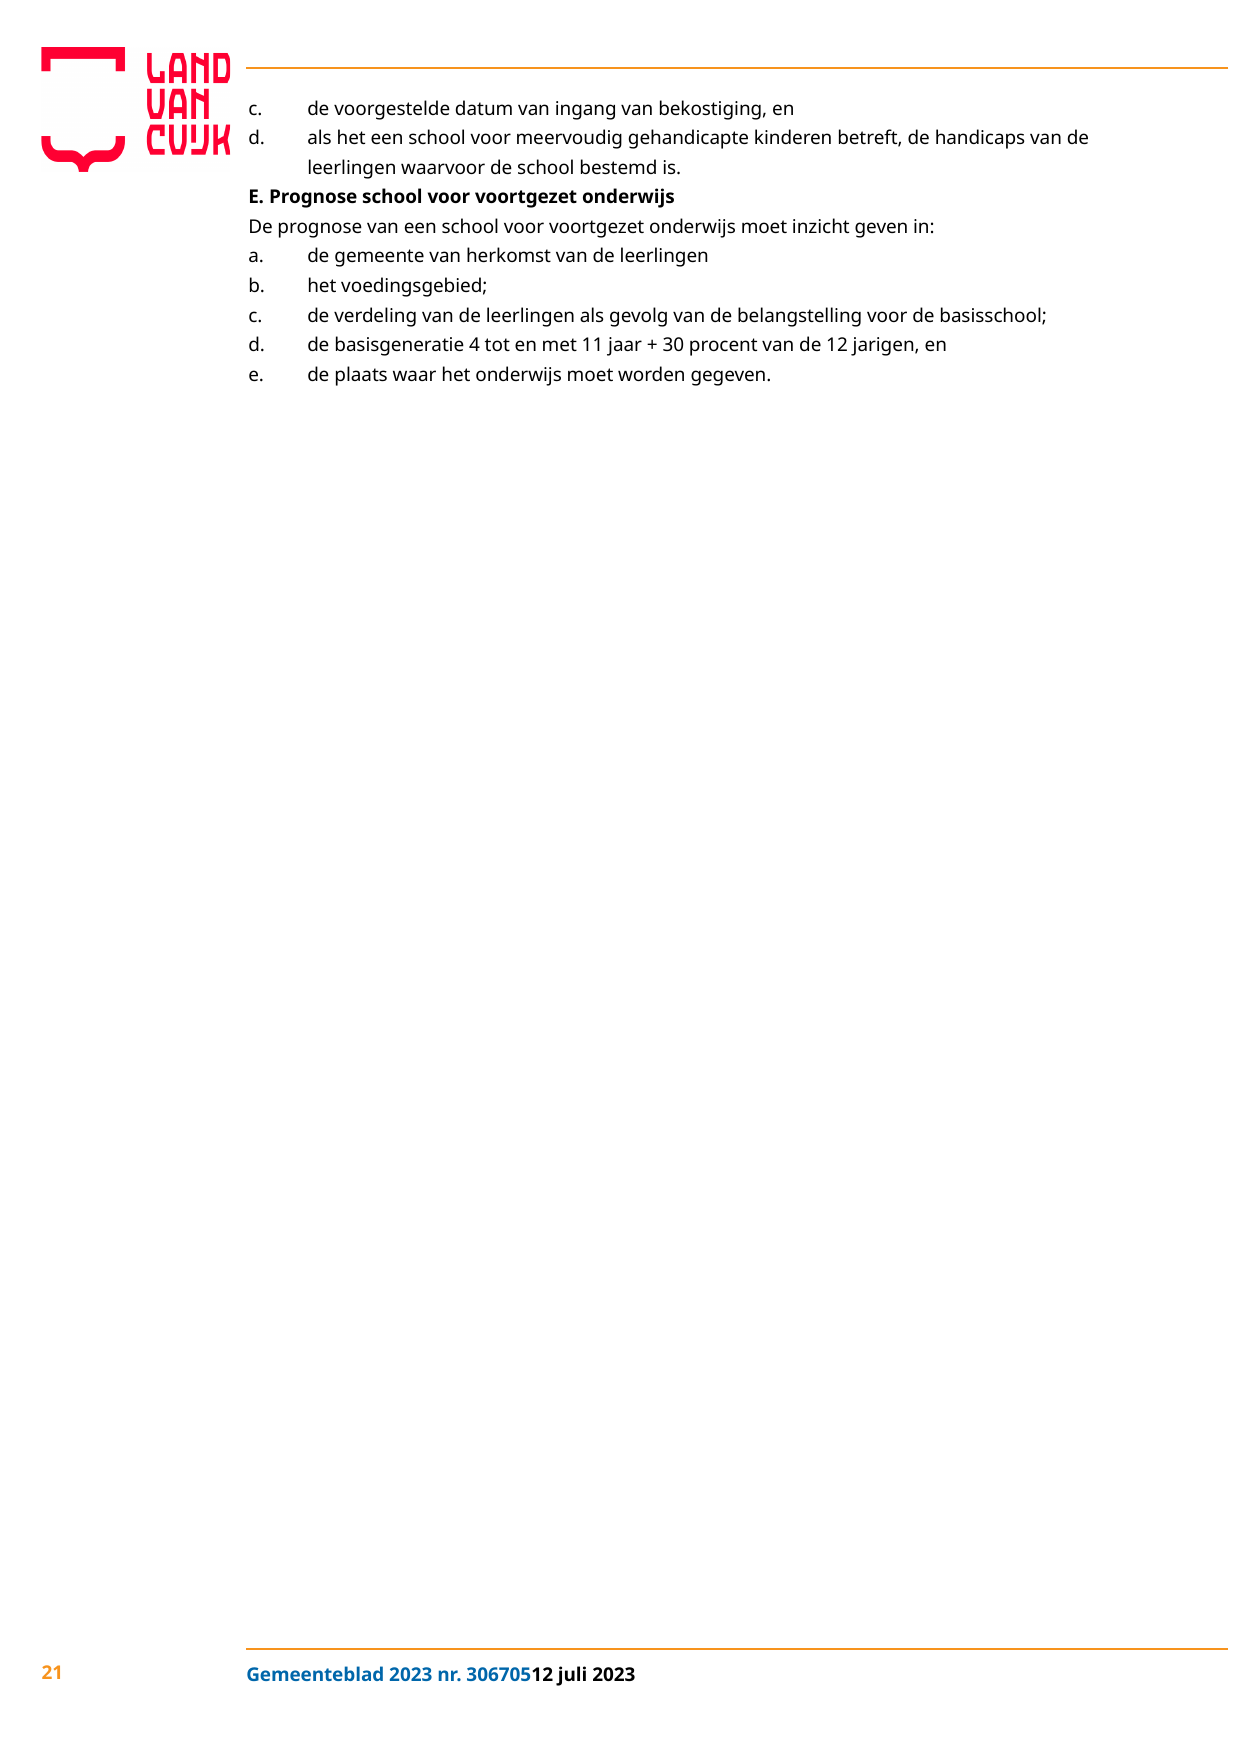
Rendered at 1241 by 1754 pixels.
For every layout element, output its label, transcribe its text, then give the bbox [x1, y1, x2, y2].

text De prognose van een school voor voortgezet onderwijs moet inzicht geven in: [248, 213, 1152, 239]
list de basisgeneratie 4 tot en met 11 jaar + 30 procent van de 12 jarigen, en [248, 331, 1152, 357]
text E. Prognose school voor voortgezet onderwijs [248, 183, 1152, 209]
list de verdeling van de leerlingen als gevolg van de belangstelling voor de basisschool; [248, 302, 1152, 328]
list de voorgestelde datum van ingang van bekostiging, en [248, 95, 1152, 121]
picture [41, 47, 231, 172]
list de plaats waar het onderwijs moet worden gegeven. [248, 361, 1152, 387]
list het voedingsgebied; [248, 272, 1152, 298]
list als het een school voor meervoudig gehandicapte kinderen betreft, de handicaps van de leerlingen waarvoor de school bestemd is. [248, 124, 1152, 180]
list de gemeente van herkomst van de leerlingen [248, 243, 1152, 268]
